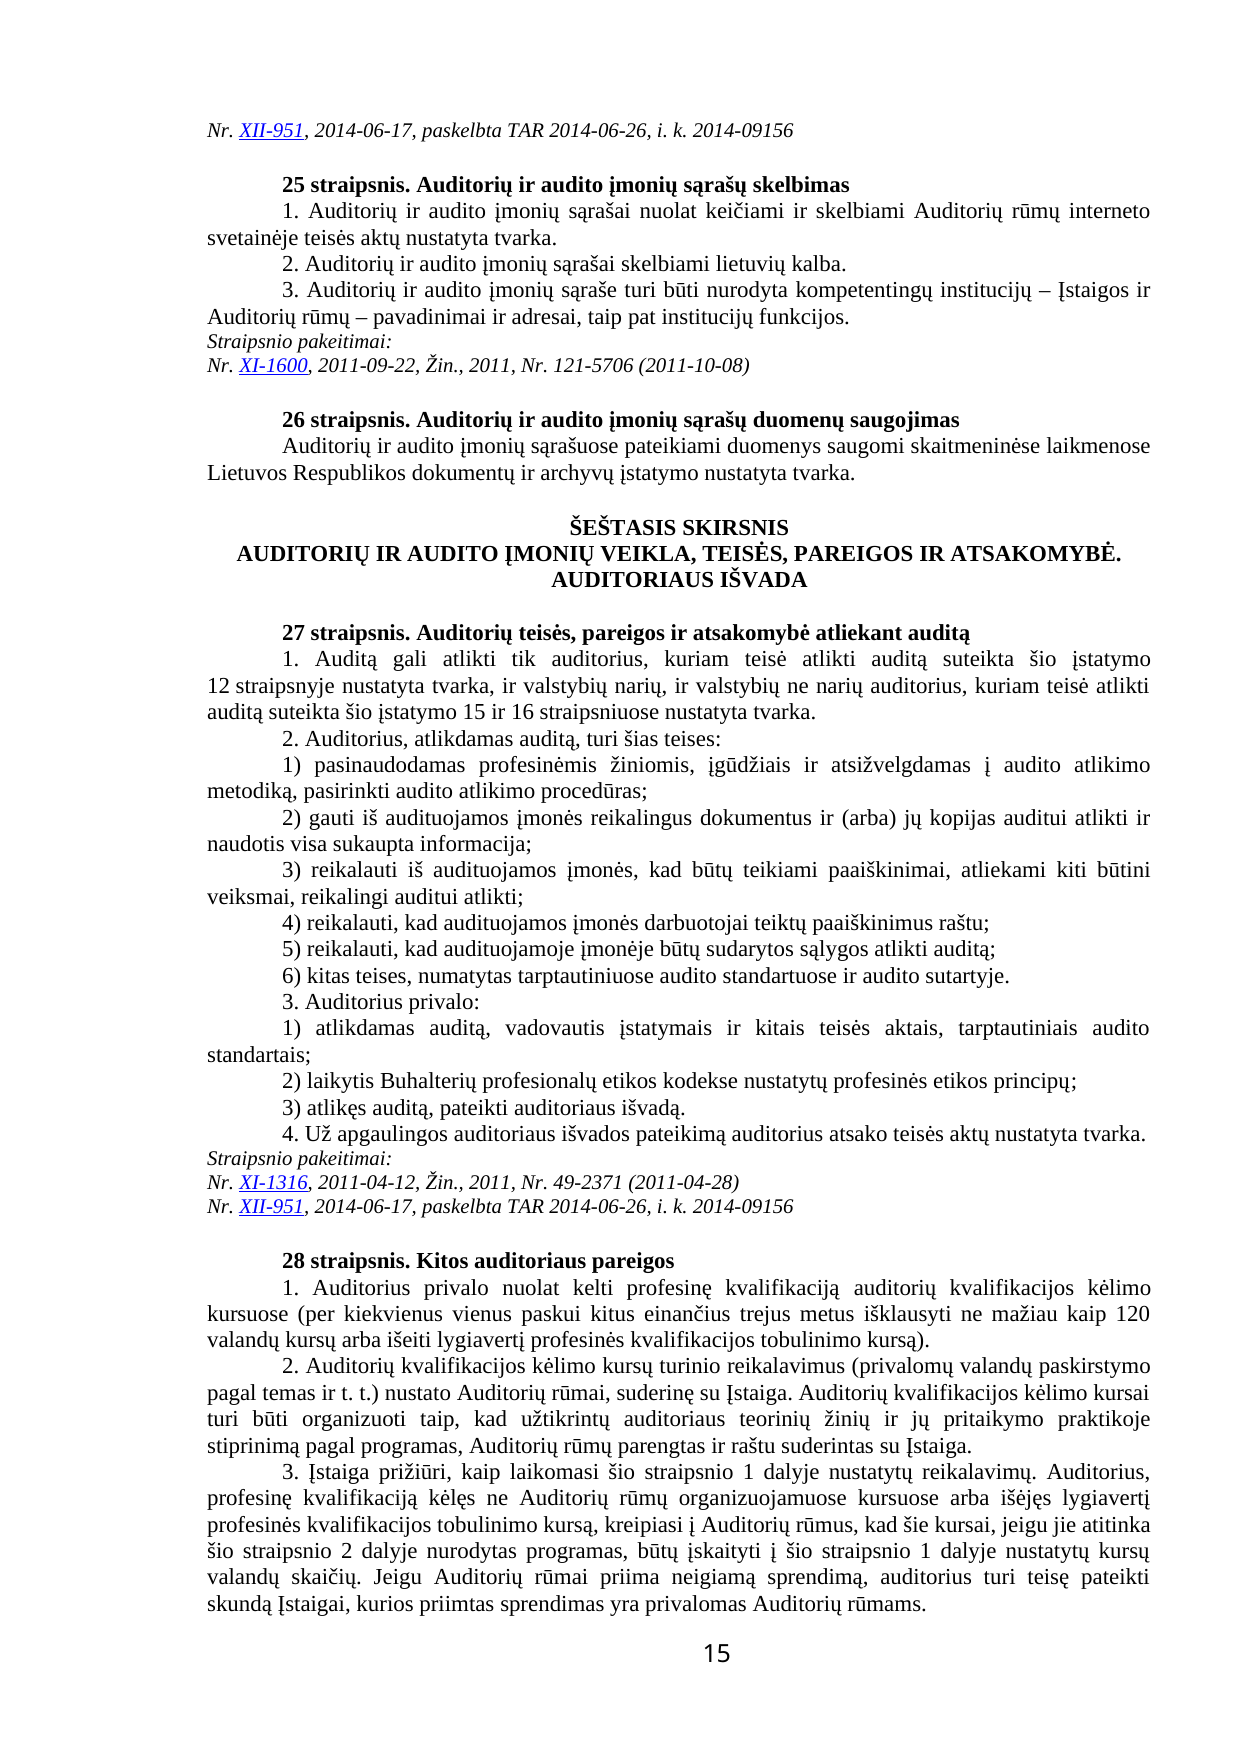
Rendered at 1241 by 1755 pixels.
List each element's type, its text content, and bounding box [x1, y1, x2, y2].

text Nr. XII-951, 2014-06-17, paskelbta TAR 2014-06-26, i. k. 2014-09156 [207, 1194, 1152, 1218]
text 1. Auditorius privalo nuolat kelti profesinę kvalifikaciją auditorių kvalifikacijos kėlimo kursuose (per kiekvienus vienus paskui kitus einančius trejus metus išklausyti ne mažiau kaip 120 valandų kursų arba išeiti lygiavertį profesinės kvalifikacijos tobulinimo kursą). [207, 1273, 1152, 1353]
text Straipsnio pakeitimai: [207, 329, 1152, 353]
text AUDITORIŲ IR AUDITO ĮMONIŲ VEIKLA, TEISĖS, PAREIGOS IR ATSAKOMYBĖ. AUDITORIAUS IŠVADA [207, 540, 1152, 593]
text Auditorių ir audito įmonių sąrašuose pateikiami duomenys saugomi skaitmeninėse laikmenose Lietuvos Respublikos dokumentų ir archyvų įstatymo nustatyta tvarka. [207, 432, 1152, 485]
text 3. Auditorių ir audito įmonių sąraše turi būti nurodyta kompetentingų institucijų – Įstaigos ir Auditorių rūmų – pavadinimai ir adresai, taip pat institucijų funkcijos. [207, 276, 1152, 329]
text ŠEŠTASIS SKIRSNIS [207, 514, 1152, 540]
text 4) reikalauti, kad audituojamos įmonės darbuotojai teiktų paaiškinimus raštu; [207, 909, 1152, 935]
text 26 straipsnis. Auditorių ir audito įmonių sąrašų duomenų saugojimas [207, 406, 1152, 432]
text 1. Auditą gali atlikti tik auditorius, kuriam teisė atlikti auditą suteikta šio įstatymo 12 straipsnyje nustatyta tvarka, ir valstybių narių, ir valstybių ne narių auditorius, kuriam teisė atlikti auditą suteikta šio įstatymo 15 ir 16 straipsniuose nustatyta tvarka. [207, 646, 1152, 724]
text 2) gauti iš audituojamos įmonės reikalingus dokumentus ir (arba) jų kopijas auditui atlikti ir naudotis visa sukaupta informacija; [207, 804, 1152, 856]
text 4. Už apgaulingos auditoriaus išvados pateikimą auditorius atsako teisės aktų nustatyta tvarka. [207, 1120, 1152, 1146]
text 2. Auditorių kvalifikacijos kėlimo kursų turinio reikalavimus (privalomų valandų paskirstymo pagal temas ir t. t.) nustato Auditorių rūmai, suderinę su Įstaiga. Auditorių kvalifikacijos kėlimo kursai turi būti organizuoti taip, kad užtikrintų auditoriaus teorinių žinių ir jų pritaikymo praktikoje stiprinimą pagal programas, Auditorių rūmų parengtas ir raštu suderintas su Įstaiga. [207, 1353, 1152, 1458]
text 1. Auditorių ir audito įmonių sąrašai nuolat keičiami ir skelbiami Auditorių rūmų interneto svetainėje teisės aktų nustatyta tvarka. [207, 197, 1152, 250]
text 2) laikytis Buhalterių profesionalų etikos kodekse nustatytų profesinės etikos principų; [207, 1067, 1152, 1093]
text 1) atlikdamas auditą, vadovautis įstatymais ir kitais teisės aktais, tarptautiniais audito standartais; [207, 1014, 1152, 1067]
text 3. Auditorius privalo: [207, 988, 1152, 1014]
text 3. Įstaiga prižiūri, kaip laikomasi šio straipsnio 1 dalyje nustatytų reikalavimų. Auditorius, profesinę kvalifikaciją kėlęs ne Auditorių rūmų organizuojamuose kursuose arba išėjęs lygiavertį profesinės kvalifikacijos tobulinimo kursą, kreipiasi į Auditorių rūmus, kad šie kursai, jeigu jie atitinka šio straipsnio 2 dalyje nurodytas programas, būtų įskaityti į šio straipsnio 1 dalyje nustatytų kursų valandų skaičių. Jeigu Auditorių rūmai priima neigiamą sprendimą, auditorius turi teisę pateikti skundą Įstaigai, kurios priimtas sprendimas yra privalomas Auditorių rūmams. [207, 1458, 1152, 1616]
text 6) kitas teises, numatytas tarptautiniuose audito standartuose ir audito sutartyje. [207, 962, 1152, 988]
text 2. Auditorius, atlikdamas auditą, turi šias teises: [207, 724, 1152, 751]
text Nr. XII-951, 2014-06-17, paskelbta TAR 2014-06-26, i. k. 2014-09156 [207, 118, 1152, 142]
text 5) reikalauti, kad audituojamoje įmonėje būtų sudarytos sąlygos atlikti auditą; [207, 935, 1152, 962]
text 28 straipsnis. Kitos auditoriaus pareigos [207, 1247, 1152, 1273]
text 3) atlikęs auditą, pateikti auditoriaus išvadą. [207, 1093, 1152, 1120]
text 3) reikalauti iš audituojamos įmonės, kad būtų teikiami paaiškinimai, atliekami kiti būtini veiksmai, reikalingi auditui atlikti; [207, 856, 1152, 909]
text 2. Auditorių ir audito įmonių sąrašai skelbiami lietuvių kalba. [207, 250, 1152, 276]
text Nr. XI-1316, 2011-04-12, Žin., 2011, Nr. 49-2371 (2011-04-28) [207, 1170, 1152, 1194]
text 27 straipsnis. Auditorių teisės, pareigos ir atsakomybė atliekant auditą [207, 619, 1152, 646]
text Nr. XI-1600, 2011-09-22, Žin., 2011, Nr. 121-5706 (2011-10-08) [207, 353, 1152, 377]
text 25 straipsnis. Auditorių ir audito įmonių sąrašų skelbimas [207, 171, 1152, 197]
text Straipsnio pakeitimai: [207, 1146, 1152, 1170]
text 1) pasinaudodamas profesinėmis žiniomis, įgūdžiais ir atsižvelgdamas į audito atlikimo metodiką, pasirinkti audito atlikimo procedūras; [207, 751, 1152, 804]
